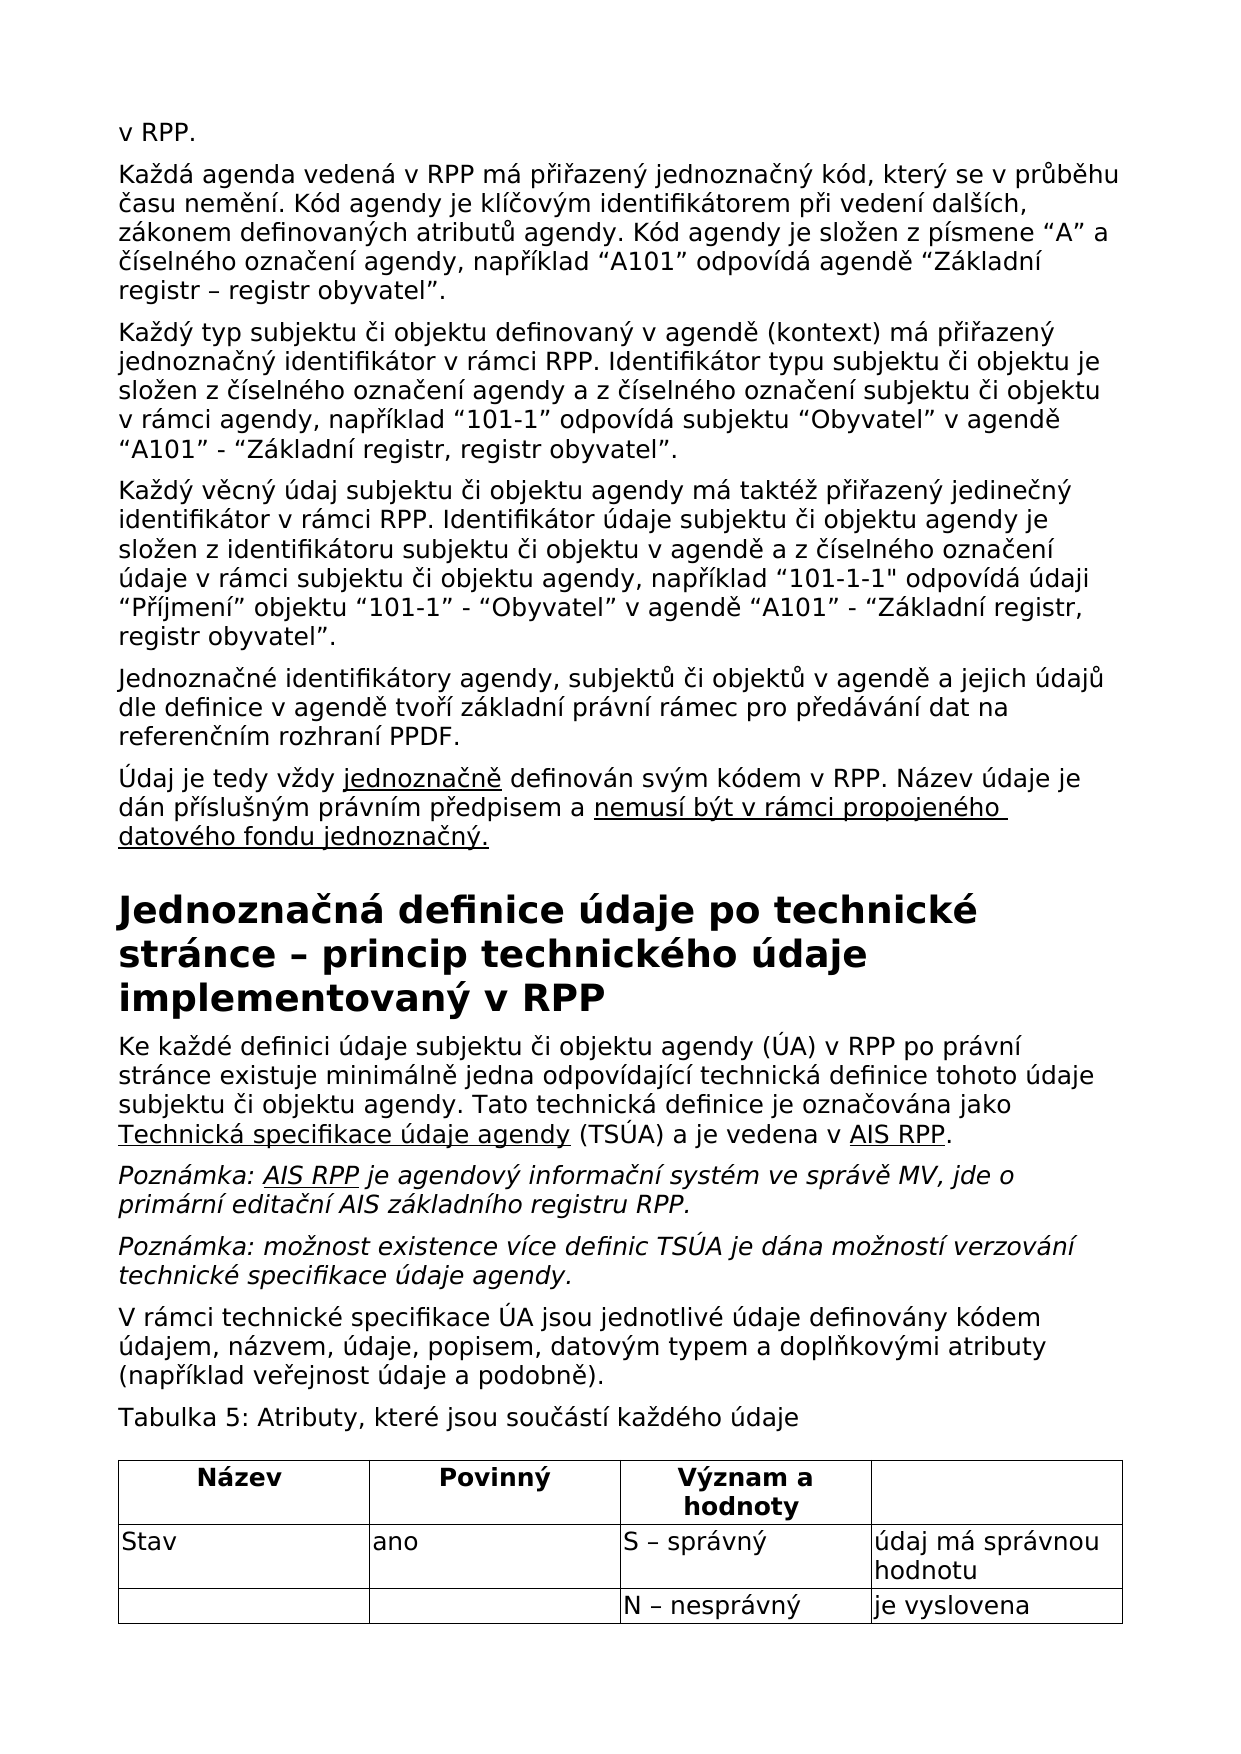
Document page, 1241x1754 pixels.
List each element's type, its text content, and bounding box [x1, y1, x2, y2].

table_header Význam a hodnoty [621, 1461, 871, 1524]
table_cell ano [370, 1525, 620, 1588]
table_cell N – nesprávný [621, 1589, 871, 1623]
text v RPP. [118, 118, 1122, 147]
table_header Název [119, 1461, 369, 1524]
table_cell Stav [119, 1525, 369, 1588]
text Poznámka: možnost existence více definic TSÚA je dána možností verzování technické specifikace údaje agendy. [118, 1232, 1122, 1291]
text Jednoznačné identifikátory agendy, subjektů či objektů v agendě a jejich údajů dle definice v agendě tvoří základní právní rámec pro předávání dat na referenčním rozhraní PPDF. [118, 664, 1122, 751]
text V rámci technické specifikace ÚA jsou jednotlivé údaje definovány kódem údajem, názvem, údaje, popisem, datovým typem a doplňkovými atributy (například veřejnost údaje a podobně). [118, 1303, 1122, 1391]
text Poznámka: AIS RPP je agendový informační systém ve správě MV, jde o primární editační AIS základního registru RPP. [118, 1162, 1122, 1220]
text Tabulka 5: Atributy, které jsou součástí každého údaje [118, 1403, 1122, 1432]
table_header [872, 1461, 1122, 1524]
table_cell je vyslovena [872, 1589, 1122, 1623]
table_cell [370, 1589, 620, 1623]
text Každá agenda vedená v RPP má přiřazený jednoznačný kód, který se v průběhu času nemění. Kód agendy je klíčovým identifikátorem při vedení dalších, zákonem definovaných atributů agendy. Kód agendy je složen z písmene “A” a číselného označení agendy, například “A101” odpovídá agendě “Základní registr – registr obyvatel”. [118, 160, 1122, 306]
text Ke každé definici údaje subjektu či objektu agendy (ÚA) v RPP po právní stránce existuje minimálně jedna odpovídající technická definice tohoto údaje subjektu či objektu agendy. Tato technická definice je označována jako Technická specifikace údaje agendy (TSÚA) a je vedena v AIS RPP. [118, 1032, 1122, 1149]
subtitle Jednoznačná definice údaje po technické stránce – princip technického údaje implementovaný v RPP [118, 889, 1122, 1020]
table_cell [119, 1589, 369, 1623]
table_cell S – správný [621, 1525, 871, 1588]
text Každý věcný údaj subjektu či objektu agendy má taktéž přiřazený jedinečný identifikátor v rámci RPP. Identifikátor údaje subjektu či objektu agendy je složen z identifikátoru subjektu či objektu v agendě a z číselného označení údaje v rámci subjektu či objektu agendy, například “101-1-1" odpovídá údaji “Příjmení” objektu “101-1” - “Obyvatel” v agendě “A101” - “Základní registr, registr obyvatel”. [118, 476, 1122, 651]
text Každý typ subjektu či objektu definovaný v agendě (kontext) má přiřazený jednoznačný identifikátor v rámci RPP. Identifikátor typu subjektu či objektu je složen z číselného označení agendy a z číselného označení subjektu či objektu v rámci agendy, například “101-1” odpovídá subjektu “Obyvatel” v agendě “A101” - “Základní registr, registr obyvatel”. [118, 318, 1122, 464]
text Údaj je tedy vždy jednoznačně definován svým kódem v RPP. Název údaje je dán příslušným právním předpisem a nemusí být v rámci propojeného datového fondu jednoznačný. [118, 764, 1122, 851]
table_cell údaj má správnou hodnotu [872, 1525, 1122, 1588]
table_header Povinný [370, 1461, 620, 1524]
